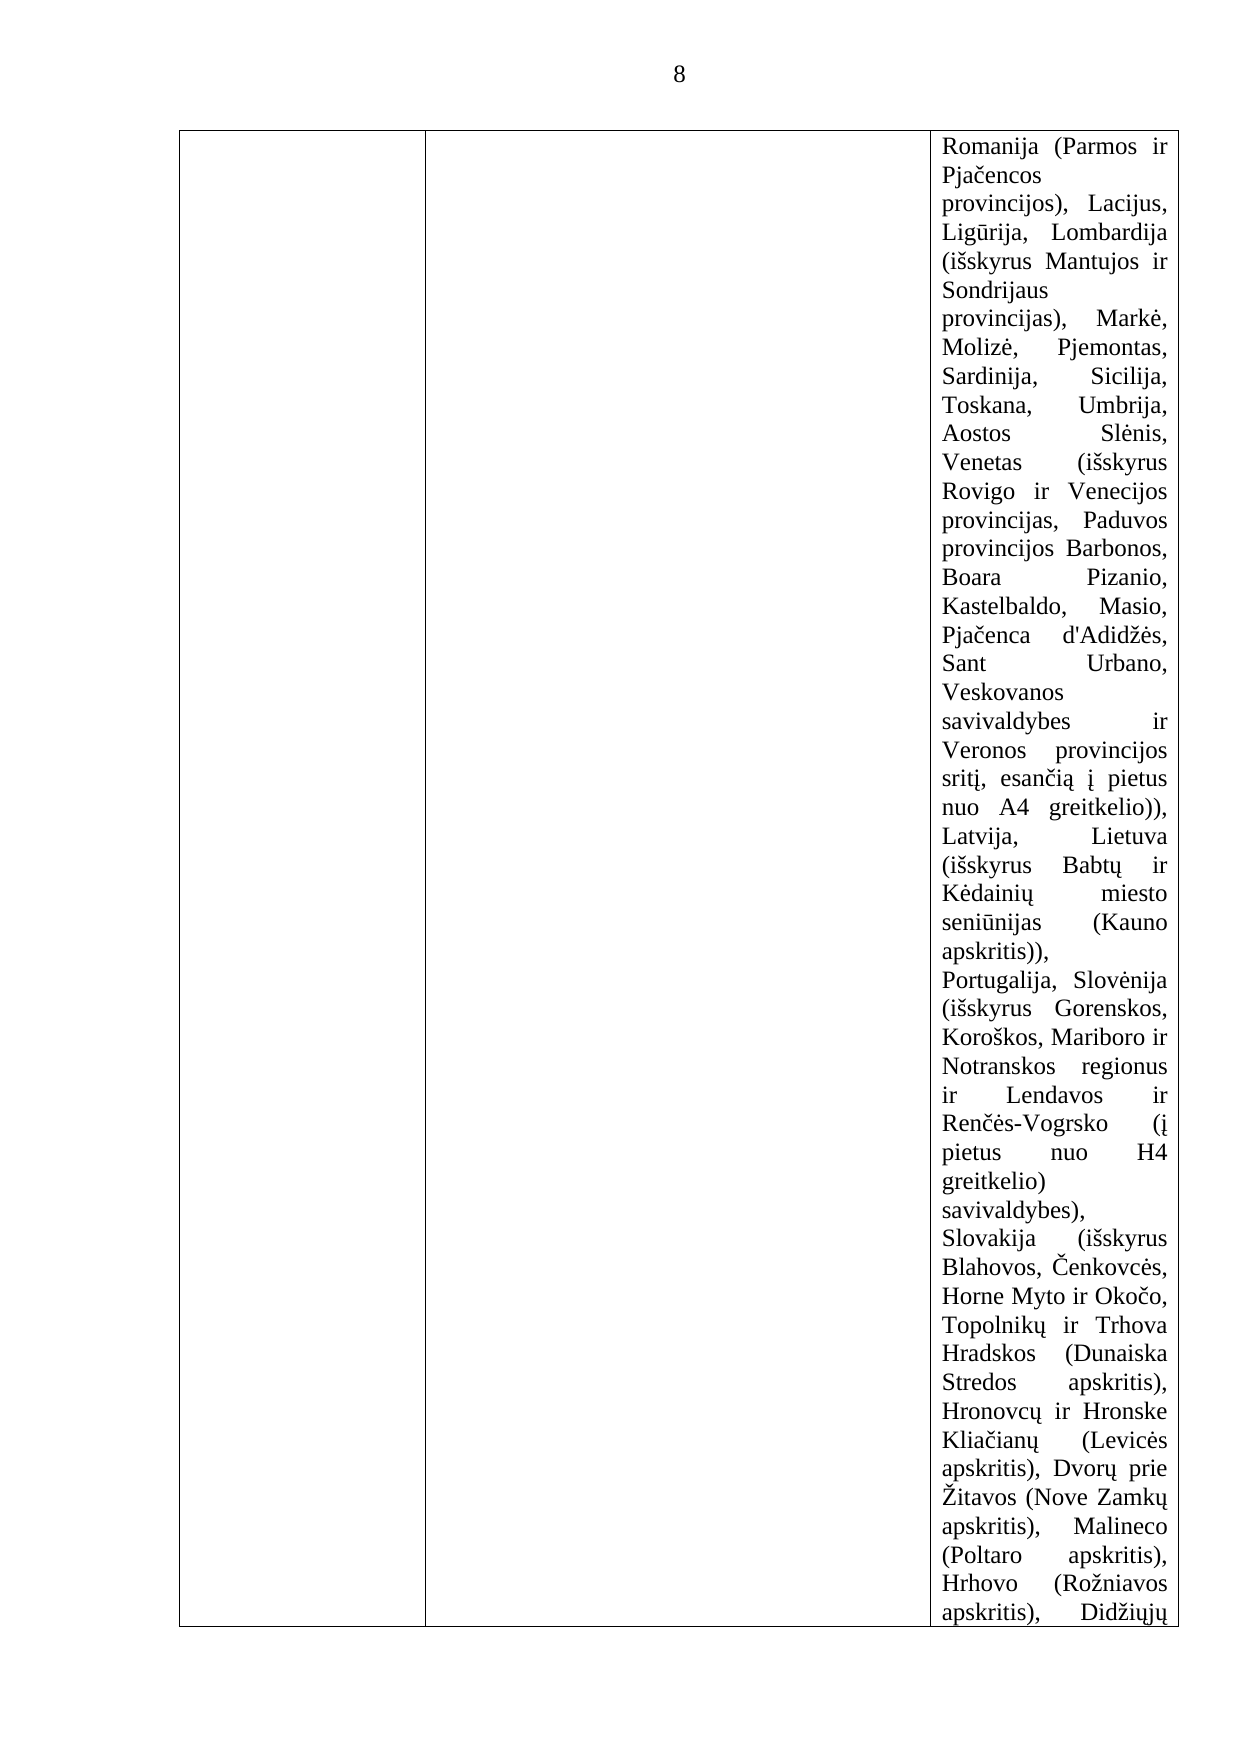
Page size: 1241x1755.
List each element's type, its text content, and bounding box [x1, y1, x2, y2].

table_header [180, 131, 425, 1626]
table_header [426, 131, 930, 1626]
table_header Romanija (Parmos ir Pjačencos provincijos), Lacijus, Ligūrija, Lombardija (išskyrus Mantujos ir Sondrijaus provincijas), Markė, Molizė, Pjemontas, Sardinija, Sicilija, Toskana, Umbrija, Aostos Slėnis, Venetas (išskyrus Rovigo ir Venecijos provincijas, Paduvos provincijos Barbonos, Boara Pizanio, Kastelbaldo, Masio, Pjačenca d'Adidžės, Sant Urbano, Veskovanos savivaldybes ir Veronos provincijos sritį, esančią į pietus nuo A4 greitkelio)), Latvija, Lietuva (išskyrus Babtų ir Kėdainių miesto seniūnijas (Kauno apskritis)), Portugalija, Slovėnija (išskyrus Gorenskos, Koroškos, Mariboro ir Notranskos regionus ir Lendavos ir Renčės-Vogrsko (į pietus nuo H4 greitkelio) savivaldybes), Slovakija (išskyrus Blahovos, Čenkovcės, Horne Myto ir Okočo, Topolnikų ir Trhova Hradskos (Dunaiska Stredos apskritis), Hronovcų ir Hronske Kliačianų (Levicės apskritis), Dvorų prie Žitavos (Nove Zamkų apskritis), Malineco (Poltaro apskritis), Hrhovo (Rožniavos apskritis), Didžiųjų [931, 131, 1178, 1626]
